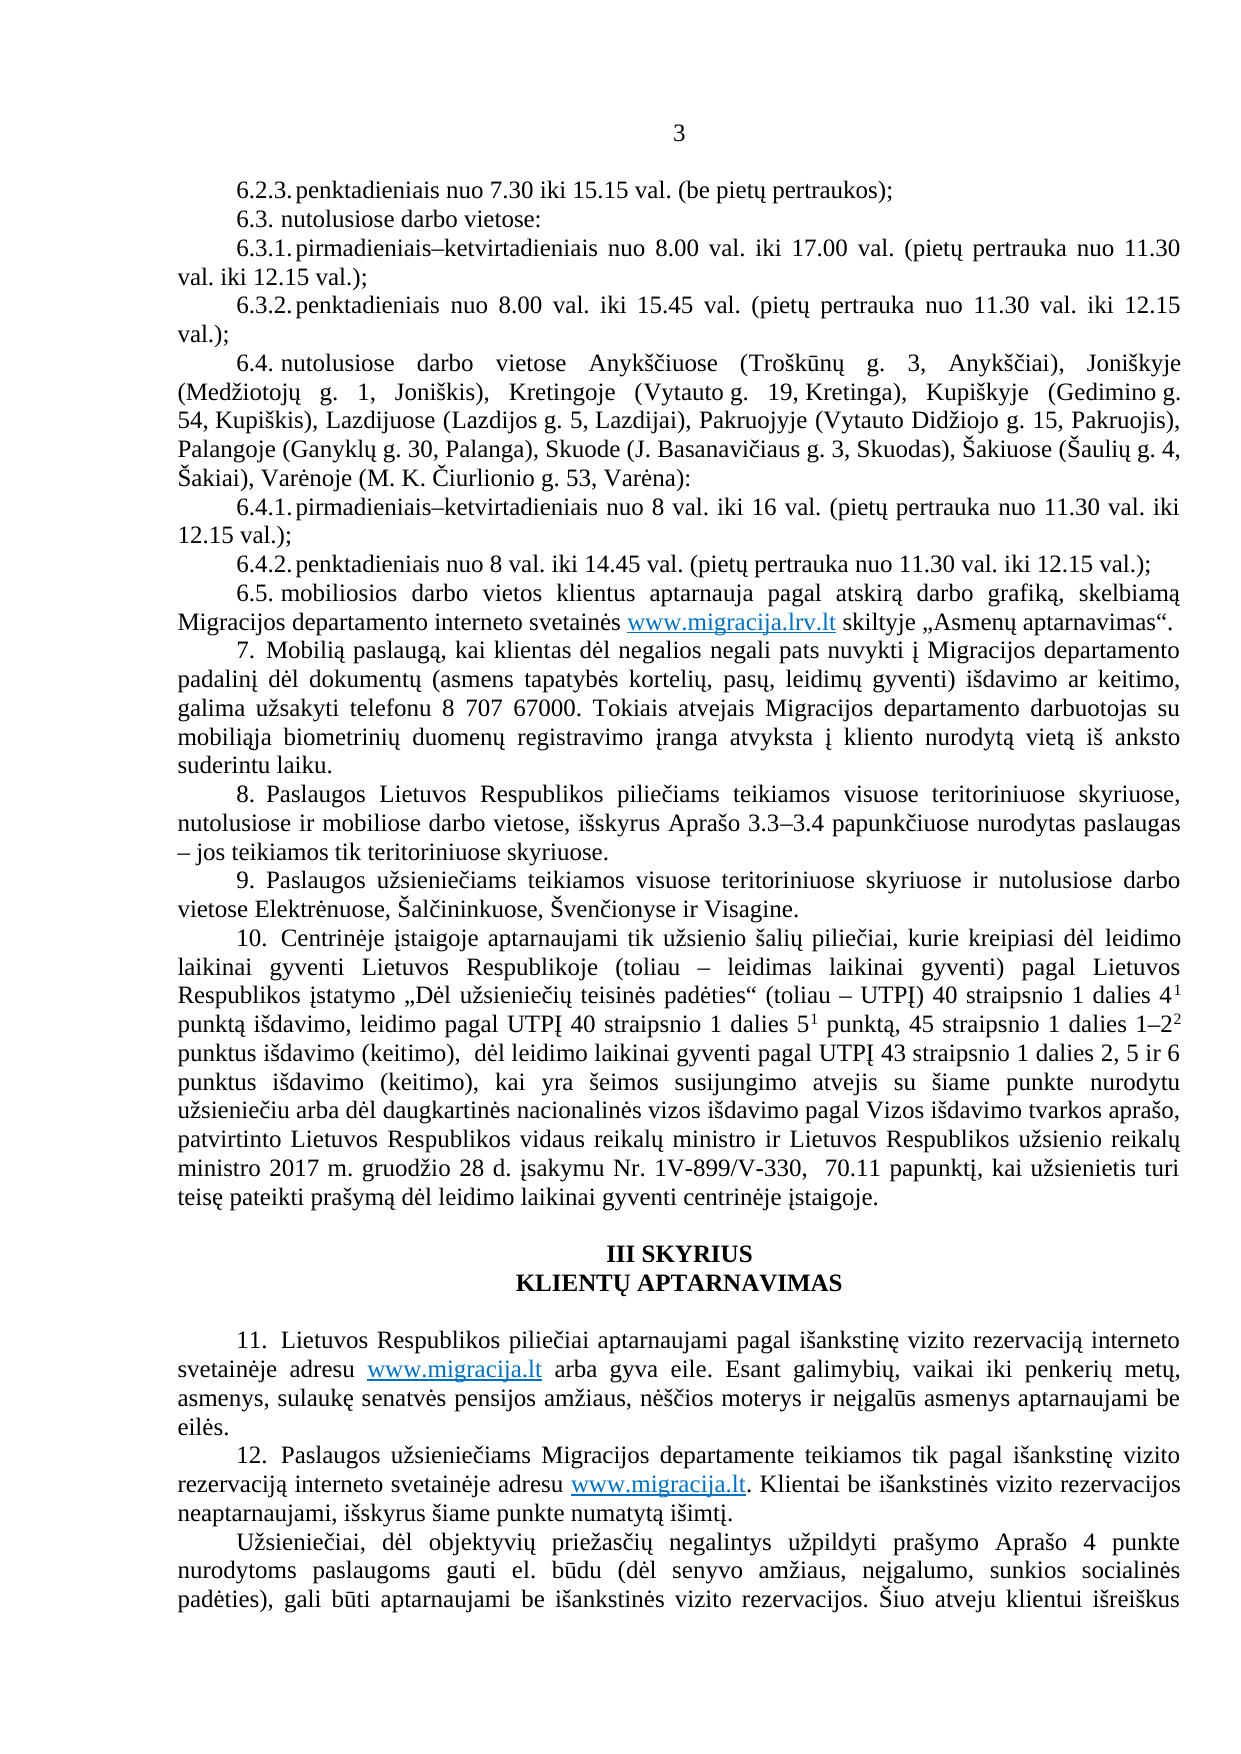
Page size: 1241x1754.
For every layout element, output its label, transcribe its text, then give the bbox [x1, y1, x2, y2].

text Užsieniečiai, dėl objektyvių priežasčių negalintys užpildyti prašymo Aprašo 4 punkte nurodytoms paslaugoms gauti el. būdu (dėl senyvo amžiaus, neįgalumo, sunkios socialinės padėties), gali būti aptarnaujami be išankstinės vizito rezervacijos. Šiuo atveju klientui išreiškus [177, 1527, 1181, 1613]
text 9. Paslaugos užsieniečiams teikiamos visuose teritoriniuose skyriuose ir nutolusiose darbo vietose Elektrėnuose, Šalčininkuose, Švenčionyse ir Visagine. [177, 866, 1181, 923]
text 8. Paslaugos Lietuvos Respublikos piliečiams teikiamos visuose teritoriniuose skyriuose, nutolusiose ir mobiliose darbo vietose, išskyrus Aprašo 3.3–3.4 papunkčiuose nurodytas paslaugas – jos teikiamos tik teritoriniuose skyriuose. [177, 779, 1181, 866]
text 6.4. nutolusiose darbo vietose Anykščiuose (Troškūnų g. 3, Anykščiai), Joniškyje (Medžiotojų g. 1, Joniškis), Kretingoje (Vytauto g. 19, Kretinga), Kupiškyje (Gedimino g. 54, Kupiškis), Lazdijuose (Lazdijos g. 5, Lazdijai), Pakruojyje (Vytauto Didžiojo g. 15, Pakruojis), Palangoje (Ganyklų g. 30, Palanga), Skuode (J. Basanavičiaus g. 3, Skuodas), Šakiuose (Šaulių g. 4, Šakiai), Varėnoje (M. K. Čiurlionio g. 53, Varėna): [177, 348, 1181, 492]
text 6.5. mobiliosios darbo vietos klientus aptarnauja pagal atskirą darbo grafiką, skelbiamą Migracijos departamento interneto svetainės www.migracija.lrv.lt skiltyje „Asmenų aptarnavimas“. [177, 578, 1181, 636]
text KLIENTŲ APTARNAVIMAS [177, 1268, 1181, 1297]
text 6.3. nutolusiose darbo vietose: [177, 204, 1181, 233]
text 6.4.1. pirmadieniais–ketvirtadieniais nuo 8 val. iki 16 val. (pietų pertrauka nuo 11.30 val. iki 12.15 val.); [177, 492, 1181, 549]
text 6.3.2. penktadieniais nuo 8.00 val. iki 15.45 val. (pietų pertrauka nuo 11.30 val. iki 12.15 val.); [177, 291, 1181, 348]
text 11. Lietuvos Respublikos piliečiai aptarnaujami pagal išankstinę vizito rezervaciją interneto svetainėje adresu www.migracija.lt arba gyva eile. Esant galimybių, vaikai iki penkerių metų, asmenys, sulaukę senatvės pensijos amžiaus, nėščios moterys ir neįgalūs asmenys aptarnaujami be eilės. [177, 1326, 1181, 1441]
text III SKYRIUS [177, 1239, 1181, 1268]
text 6.3.1. pirmadieniais–ketvirtadieniais nuo 8.00 val. iki 17.00 val. (pietų pertrauka nuo 11.30 val. iki 12.15 val.); [177, 233, 1181, 291]
text 12. Paslaugos užsieniečiams Migracijos departamente teikiamos tik pagal išankstinę vizito rezervaciją interneto svetainėje adresu www.migracija.lt. Klientai be išankstinės vizito rezervacijos neaptarnaujami, išskyrus šiame punkte numatytą išimtį. [177, 1441, 1181, 1527]
text 7. Mobilią paslaugą, kai klientas dėl negalios negali pats nuvykti į Migracijos departamento padalinį dėl dokumentų (asmens tapatybės kortelių, pasų, leidimų gyventi) išdavimo ar keitimo, galima užsakyti telefonu 8 707 67000. Tokiais atvejais Migracijos departamento darbuotojas su mobiliąja biometrinių duomenų registravimo įranga atvyksta į kliento nurodytą vietą iš anksto suderintu laiku. [177, 636, 1181, 779]
text 10. Centrinėje įstaigoje aptarnaujami tik užsienio šalių piliečiai, kurie kreipiasi dėl leidimo laikinai gyventi Lietuvos Respublikoje (toliau – leidimas laikinai gyventi) pagal Lietuvos Respublikos įstatymo „Dėl užsieniečių teisinės padėties“ (toliau – UTPĮ) 40 straipsnio 1 dalies 41 punktą išdavimo, leidimo pagal UTPĮ 40 straipsnio 1 dalies 51 punktą, 45 straipsnio 1 dalies 1–22 punktus išdavimo (keitimo), dėl leidimo laikinai gyventi pagal UTPĮ 43 straipsnio 1 dalies 2, 5 ir 6 punktus išdavimo (keitimo), kai yra šeimos susijungimo atvejis su šiame punkte nurodytu užsieniečiu arba dėl daugkartinės nacionalinės vizos išdavimo pagal Vizos išdavimo tvarkos aprašo, patvirtinto Lietuvos Respublikos vidaus reikalų ministro ir Lietuvos Respublikos užsienio reikalų ministro 2017 m. gruodžio 28 d. įsakymu Nr. 1V-899/V-330, 70.11 papunktį, kai užsienietis turi teisę pateikti prašymą dėl leidimo laikinai gyventi centrinėje įstaigoje. [177, 923, 1181, 1211]
text 6.4.2. penktadieniais nuo 8 val. iki 14.45 val. (pietų pertrauka nuo 11.30 val. iki 12.15 val.); [177, 549, 1181, 578]
text 6.2.3. penktadieniais nuo 7.30 iki 15.15 val. (be pietų pertraukos); [177, 176, 1181, 204]
